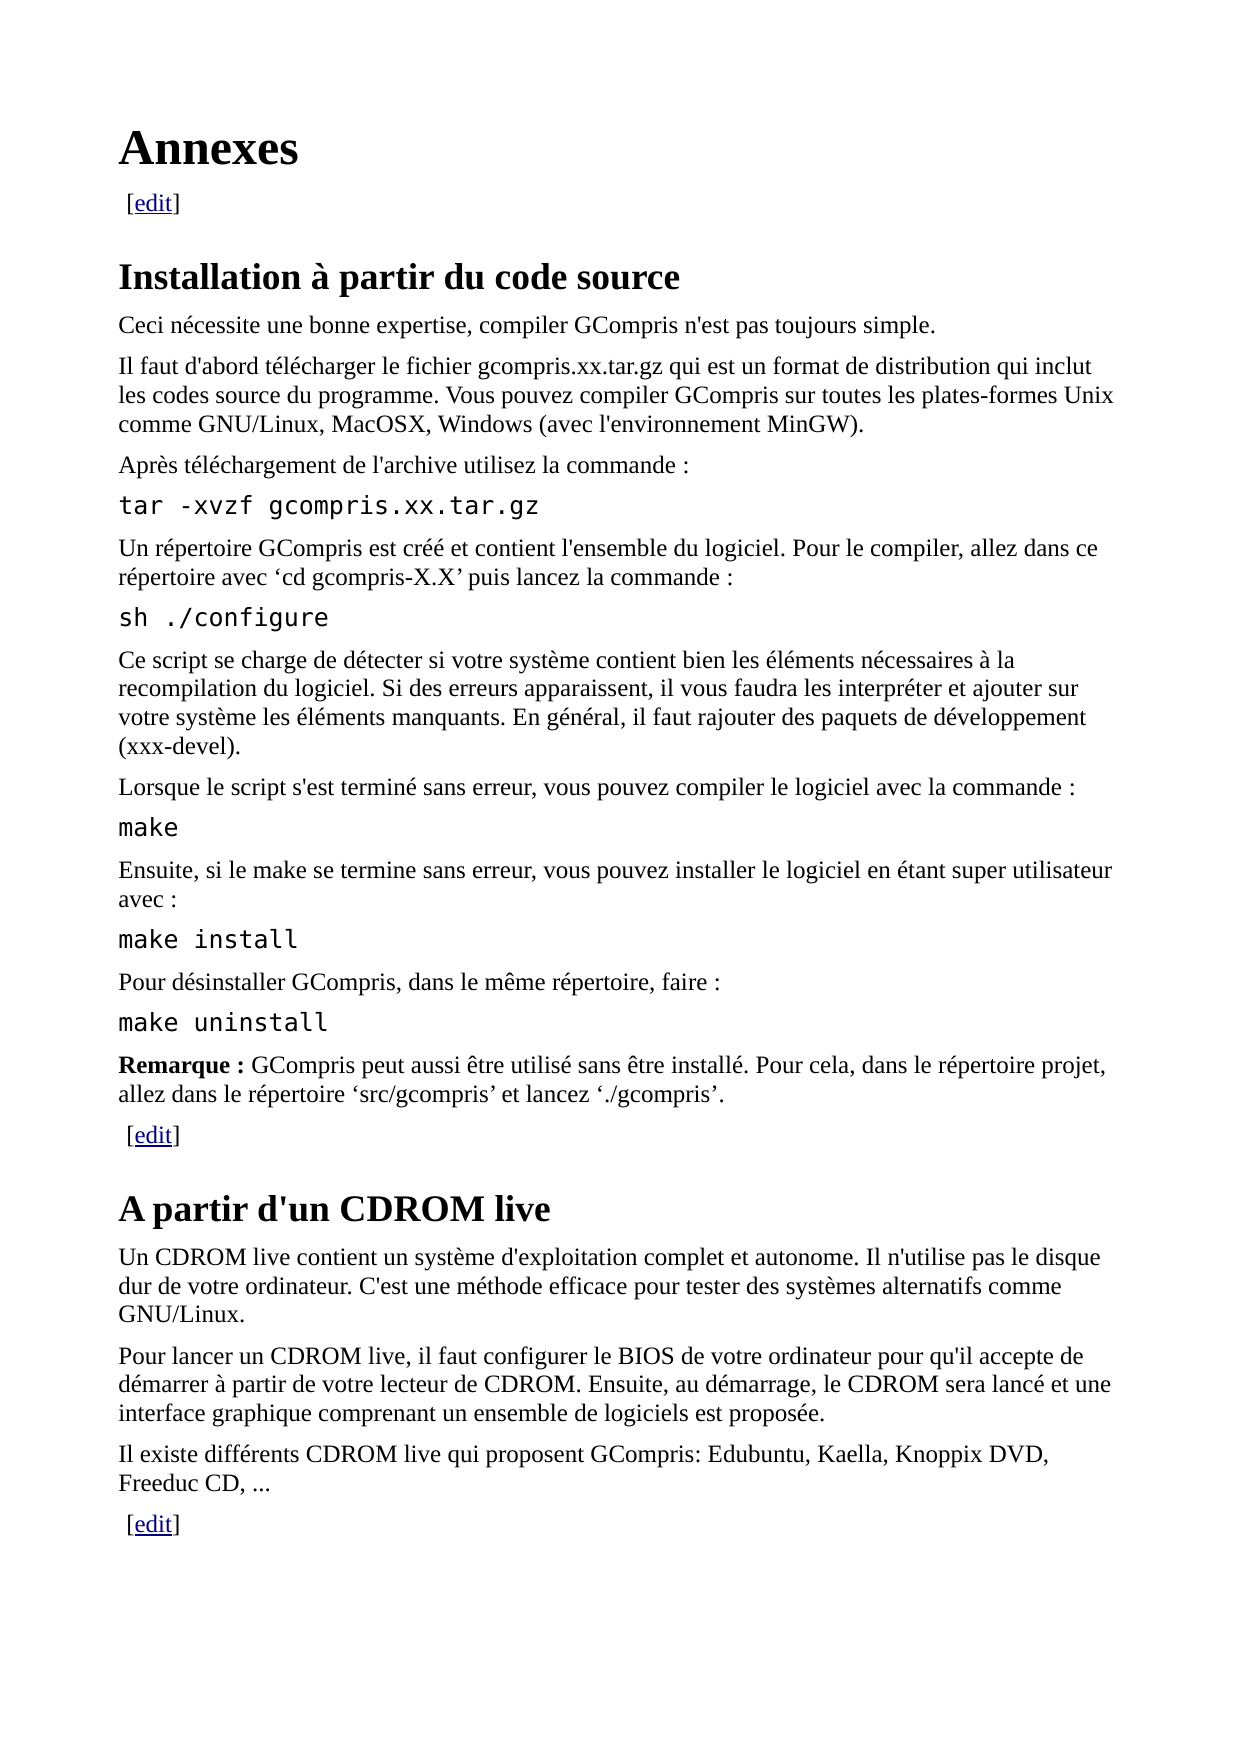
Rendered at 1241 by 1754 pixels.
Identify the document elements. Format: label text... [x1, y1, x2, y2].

text Il faut d'abord télécharger le fichier gcompris.xx.tar.gz qui est un format de distribution qui inclut les codes source du programme. Vous pouvez compiler GCompris sur toutes les plates-formes Unix comme GNU/Linux, MacOSX, Windows (avec l'environnement MinGW). [118, 351, 1122, 437]
text make [118, 813, 1122, 843]
text Pour désinstaller GCompris, dans le même répertoire, faire : [118, 967, 1122, 996]
text Après téléchargement de l'archive utilisez la commande : [118, 450, 1122, 479]
text Lorsque le script s'est terminé sans erreur, vous pouvez compiler le logiciel avec la commande : [118, 772, 1122, 801]
text tar -xvzf gcompris.xx.tar.gz [118, 491, 1122, 521]
text sh ./configure [118, 603, 1122, 632]
text Il existe différents CDROM live qui proposent GCompris: Edubuntu, Kaella, Knoppix DVD, Freeduc CD, ... [118, 1439, 1122, 1497]
subtitle Installation à partir du code source [118, 254, 1122, 297]
text Ceci nécessite une bonne expertise, compiler GCompris n'est pas toujours simple. [118, 310, 1122, 339]
text Un CDROM live contient un système d'exploitation complet et autonome. Il n'utilise pas le disque dur de votre ordinateur. C'est une méthode efficace pour tester des systèmes alternatifs comme GNU/Linux. [118, 1242, 1122, 1328]
text make install [118, 925, 1122, 954]
text Remarque : GCompris peut aussi être utilisé sans être installé. Pour cela, dans le répertoire projet, allez dans le répertoire ‘src/gcompris’ et lancez ‘./gcompris’. [118, 1050, 1122, 1108]
text Ensuite, si le make se termine sans erreur, vous pouvez installer le logiciel en étant super utilisateur avec : [118, 855, 1122, 913]
subtitle A partir d'un CDROM live [118, 1186, 1122, 1229]
text [edit] [126, 1120, 1122, 1149]
subtitle Annexes [118, 118, 1122, 176]
text Pour lancer un CDROM live, il faut configurer le BIOS de votre ordinateur pour qu'il accepte de démarrer à partir de votre lecteur de CDROM. Ensuite, au démarrage, le CDROM sera lancé et une interface graphique comprenant un ensemble de logiciels est proposée. [118, 1341, 1122, 1427]
text [edit] [126, 1509, 1122, 1538]
text Un répertoire GCompris est créé et contient l'ensemble du logiciel. Pour le compiler, allez dans ce répertoire avec ‘cd gcompris-X.X’ puis lancez la commande : [118, 533, 1122, 591]
text [edit] [126, 188, 1122, 217]
text Ce script se charge de détecter si votre système contient bien les éléments nécessaires à la recompilation du logiciel. Si des erreurs apparaissent, il vous faudra les interpréter et ajouter sur votre système les éléments manquants. En général, il faut rajouter des paquets de développement (xxx-devel). [118, 645, 1122, 760]
text make uninstall [118, 1008, 1122, 1038]
